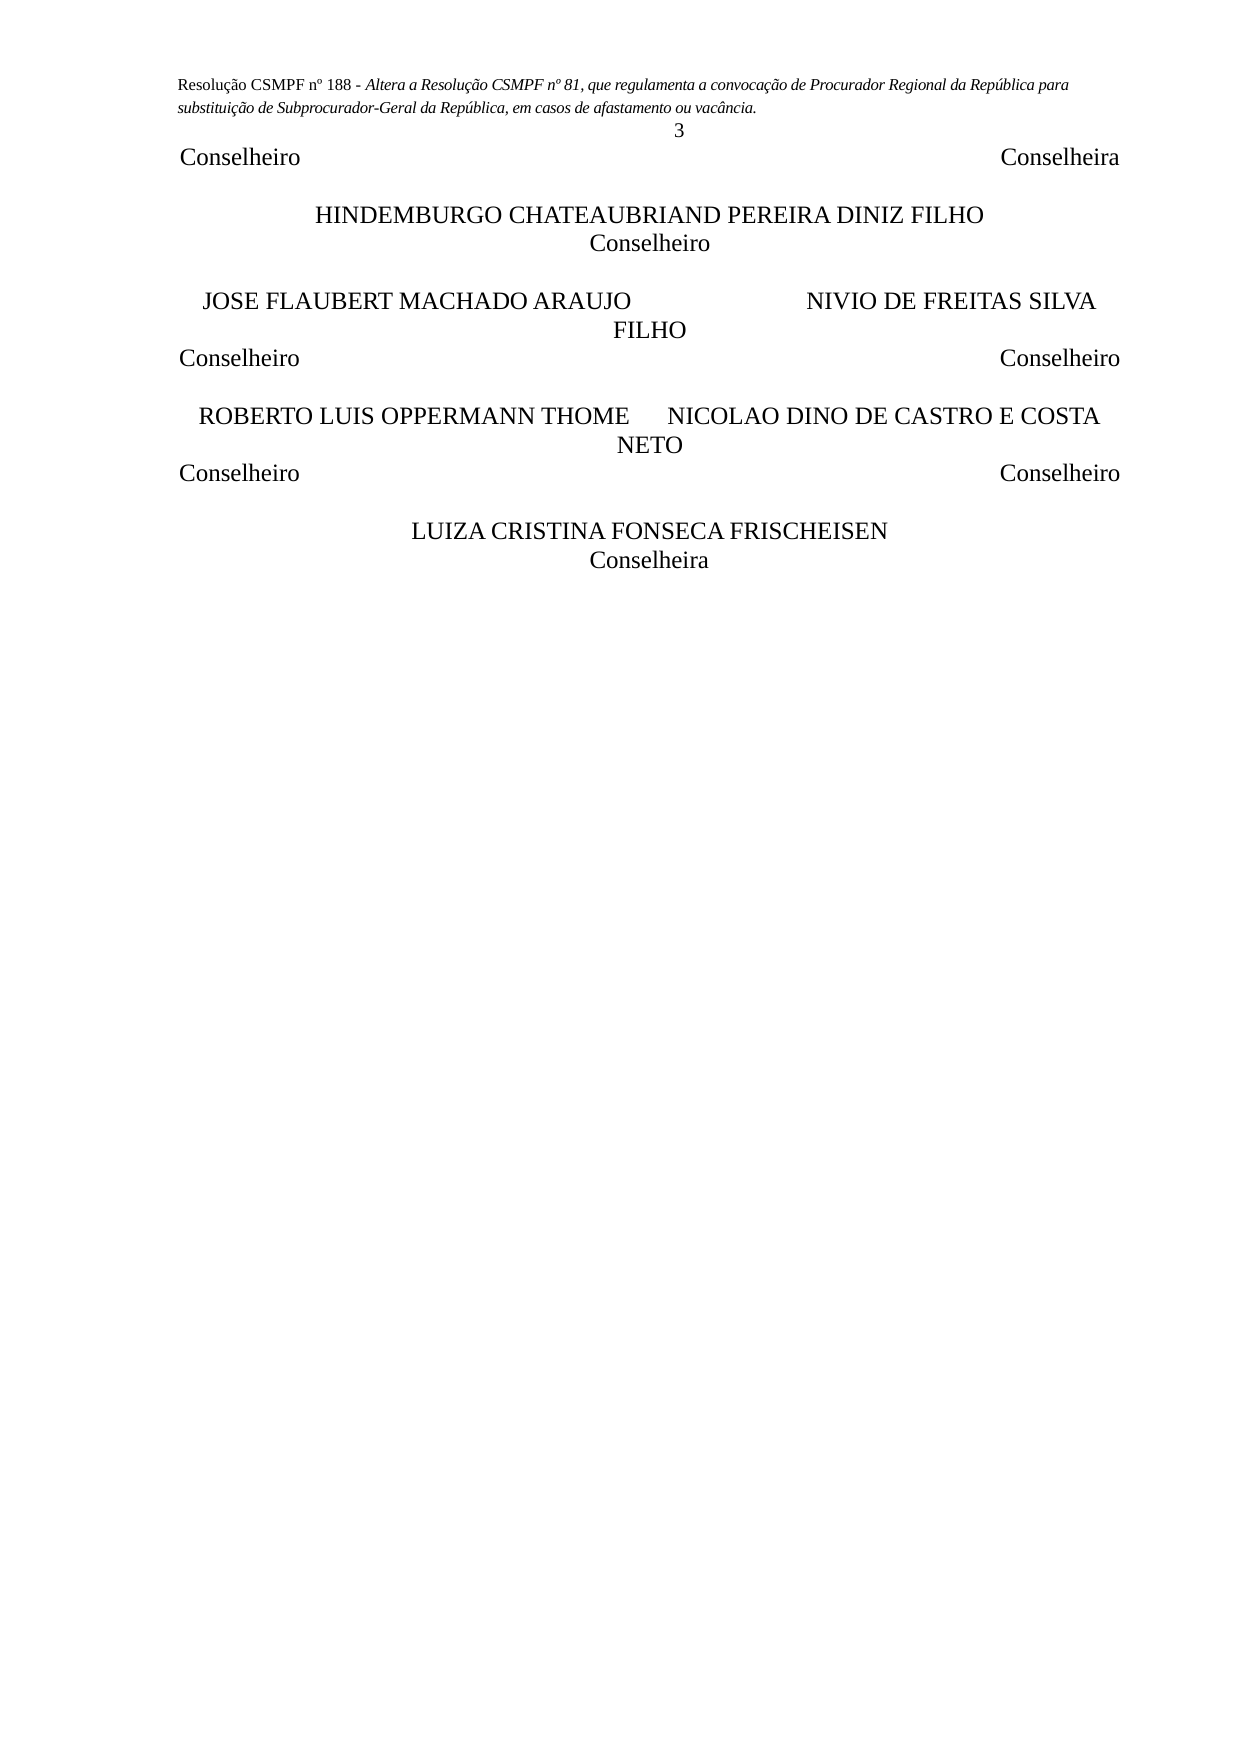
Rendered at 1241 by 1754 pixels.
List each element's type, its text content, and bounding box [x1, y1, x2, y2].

text Conselheira [176, 545, 1122, 573]
text Conselheiro Conselheira [177, 142, 1122, 171]
text JOSE FLAUBERT MACHADO ARAUJO NIVIO DE FREITAS SILVA FILHO [177, 286, 1122, 343]
text Conselheiro Conselheiro [177, 458, 1122, 487]
text ROBERTO LUIS OPPERMANN THOME NICOLAO DINO DE CASTRO E COSTA NETO [177, 401, 1122, 458]
text LUIZA CRISTINA FONSECA FRISCHEISEN [177, 516, 1122, 545]
text Conselheiro Conselheiro [177, 343, 1122, 372]
text Conselheiro [177, 228, 1122, 257]
text HINDEMBURGO CHATEAUBRIAND PEREIRA DINIZ FILHO [177, 200, 1122, 228]
